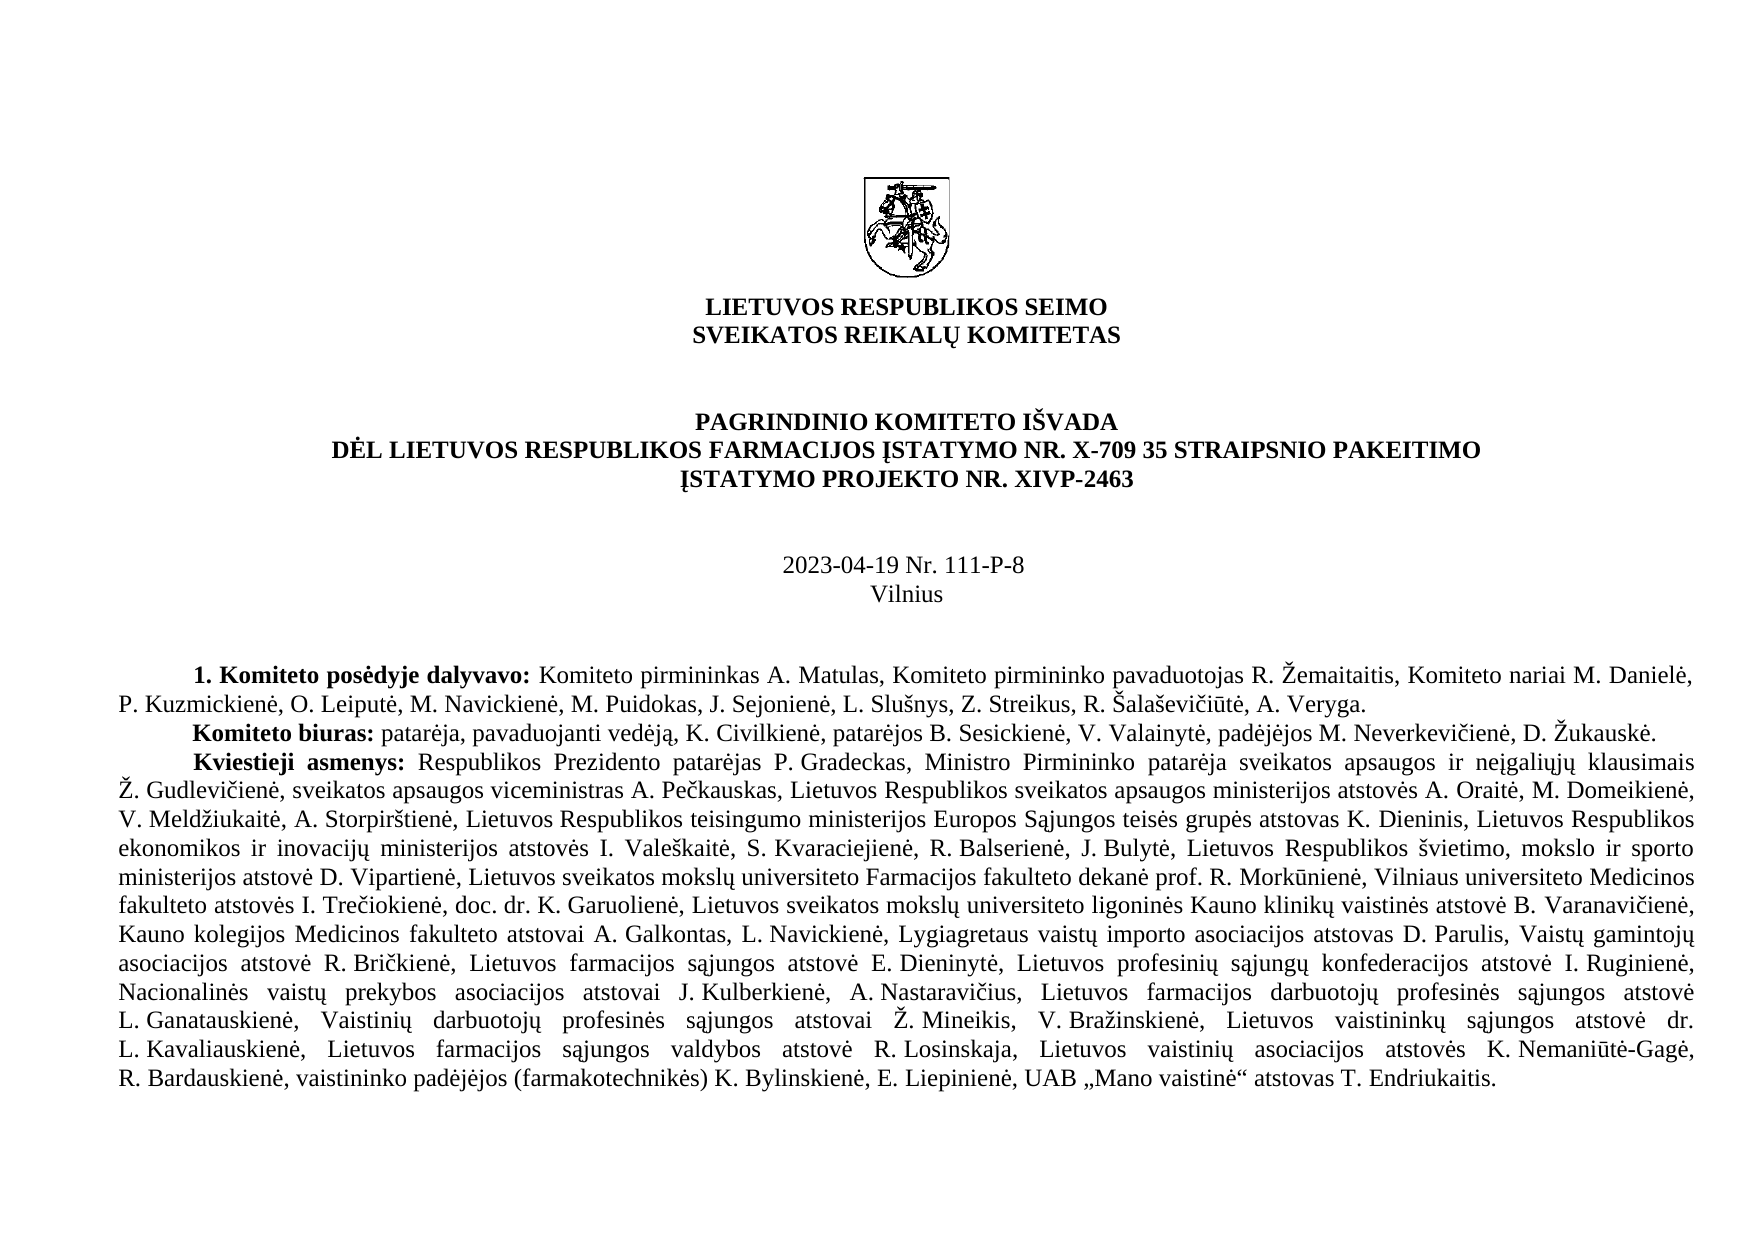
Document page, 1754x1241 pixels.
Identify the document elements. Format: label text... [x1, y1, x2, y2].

text sveikatos reikalų komitetas [118, 320, 1695, 349]
text 2023-04-19 Nr. 111-P-8 [118, 550, 1695, 579]
text DĖL LIETUVOS RESPUBLIKOS FARMACIJOS ĮSTATYMO NR. X-709 35 STRAIPSNIO PAKEITIMO [118, 435, 1695, 464]
text Komiteto biuras: patarėja, pavaduojanti vedėją, K. Civilkienė, patarėjos B. Sesickienė, V. Valainytė, padėjėjos M. Neverkevičienė, D. Žukauskė. [118, 718, 1695, 747]
text Vilnius [118, 579, 1695, 608]
text LIETUVOS RESPUBLIKOS SEIMO [118, 292, 1695, 320]
text Kviestieji asmenys: Respublikos Prezidento patarėjas P. Gradeckas, Ministro Pirmininko patarėja sveikatos apsaugos ir neįgaliųjų klausimais Ž. Gudlevičienė, sveikatos apsaugos viceministras A. Pečkauskas, Lietuvos Respublikos sveikatos apsaugos ministerijos atstovės A. Oraitė, M. Domeikienė, V. Meldžiukaitė, A. Storpirštienė, Lietuvos Respublikos teisingumo ministerijos Europos Sąjungos teisės grupės atstovas K. Dieninis, Lietuvos Respublikos ekonomikos ir inovacijų ministerijos atstovės I. Valeškaitė, S. Kvaraciejienė, R. Balserienė, J. Bulytė, Lietuvos Respublikos švietimo, mokslo ir sporto ministerijos atstovė D. Vipartienė, Lietuvos sveikatos mokslų universiteto Farmacijos fakulteto dekanė prof. R. Morkūnienė, Vilniaus universiteto Medicinos fakulteto atstovės I. Trečiokienė, doc. dr. K. Garuolienė, Lietuvos sveikatos mokslų universiteto ligoninės Kauno klinikų vaistinės atstovė B. Varanavičienė, Kauno kolegijos Medicinos fakulteto atstovai A. Galkontas, L. Navickienė, Lygiagretaus vaistų importo asociacijos atstovas D. Parulis, Vaistų gamintojų asociacijos atstovė R. Bričkienė, Lietuvos farmacijos sąjungos atstovė E. Dieninytė, Lietuvos profesinių sąjungų konfederacijos atstovė I. Ruginienė, Nacionalinės vaistų prekybos asociacijos atstovai J. Kulberkienė, A. Nastaravičius, Lietuvos farmacijos darbuotojų profesinės sąjungos atstovė L. Ganatauskienė, Vaistinių darbuotojų profesinės sąjungos atstovai Ž. Mineikis, V. Bražinskienė, Lietuvos vaistininkų sąjungos atstovė dr. L. Kavaliauskienė, Lietuvos farmacijos sąjungos valdybos atstovė R. Losinskaja, Lietuvos vaistinių asociacijos atstovės K. Nemaniūtė-Gagė, R. Bardauskienė, vaistininko padėjėjos (farmakotechnikės) K. Bylinskienė, E. Liepinienė, UAB „Mano vaistinė“ atstovas T. Endriukaitis. [118, 747, 1695, 1092]
text ĮSTATYMO PROJEKTO Nr. XIVP-2463 [118, 464, 1695, 493]
subtitle PAGRINDINIO KOMITETO IŠVADA [118, 407, 1695, 435]
text 1. Komiteto posėdyje dalyvavo: Komiteto pirmininkas A. Matulas, Komiteto pirmininko pavaduotojas R. Žemaitaitis, Komiteto nariai M. Danielė, P. Kuzmickienė, O. Leiputė, M. Navickienė, M. Puidokas, J. Sejonienė, L. Slušnys, Z. Streikus, R. Šalaševičiūtė, A. Veryga. [118, 661, 1695, 718]
